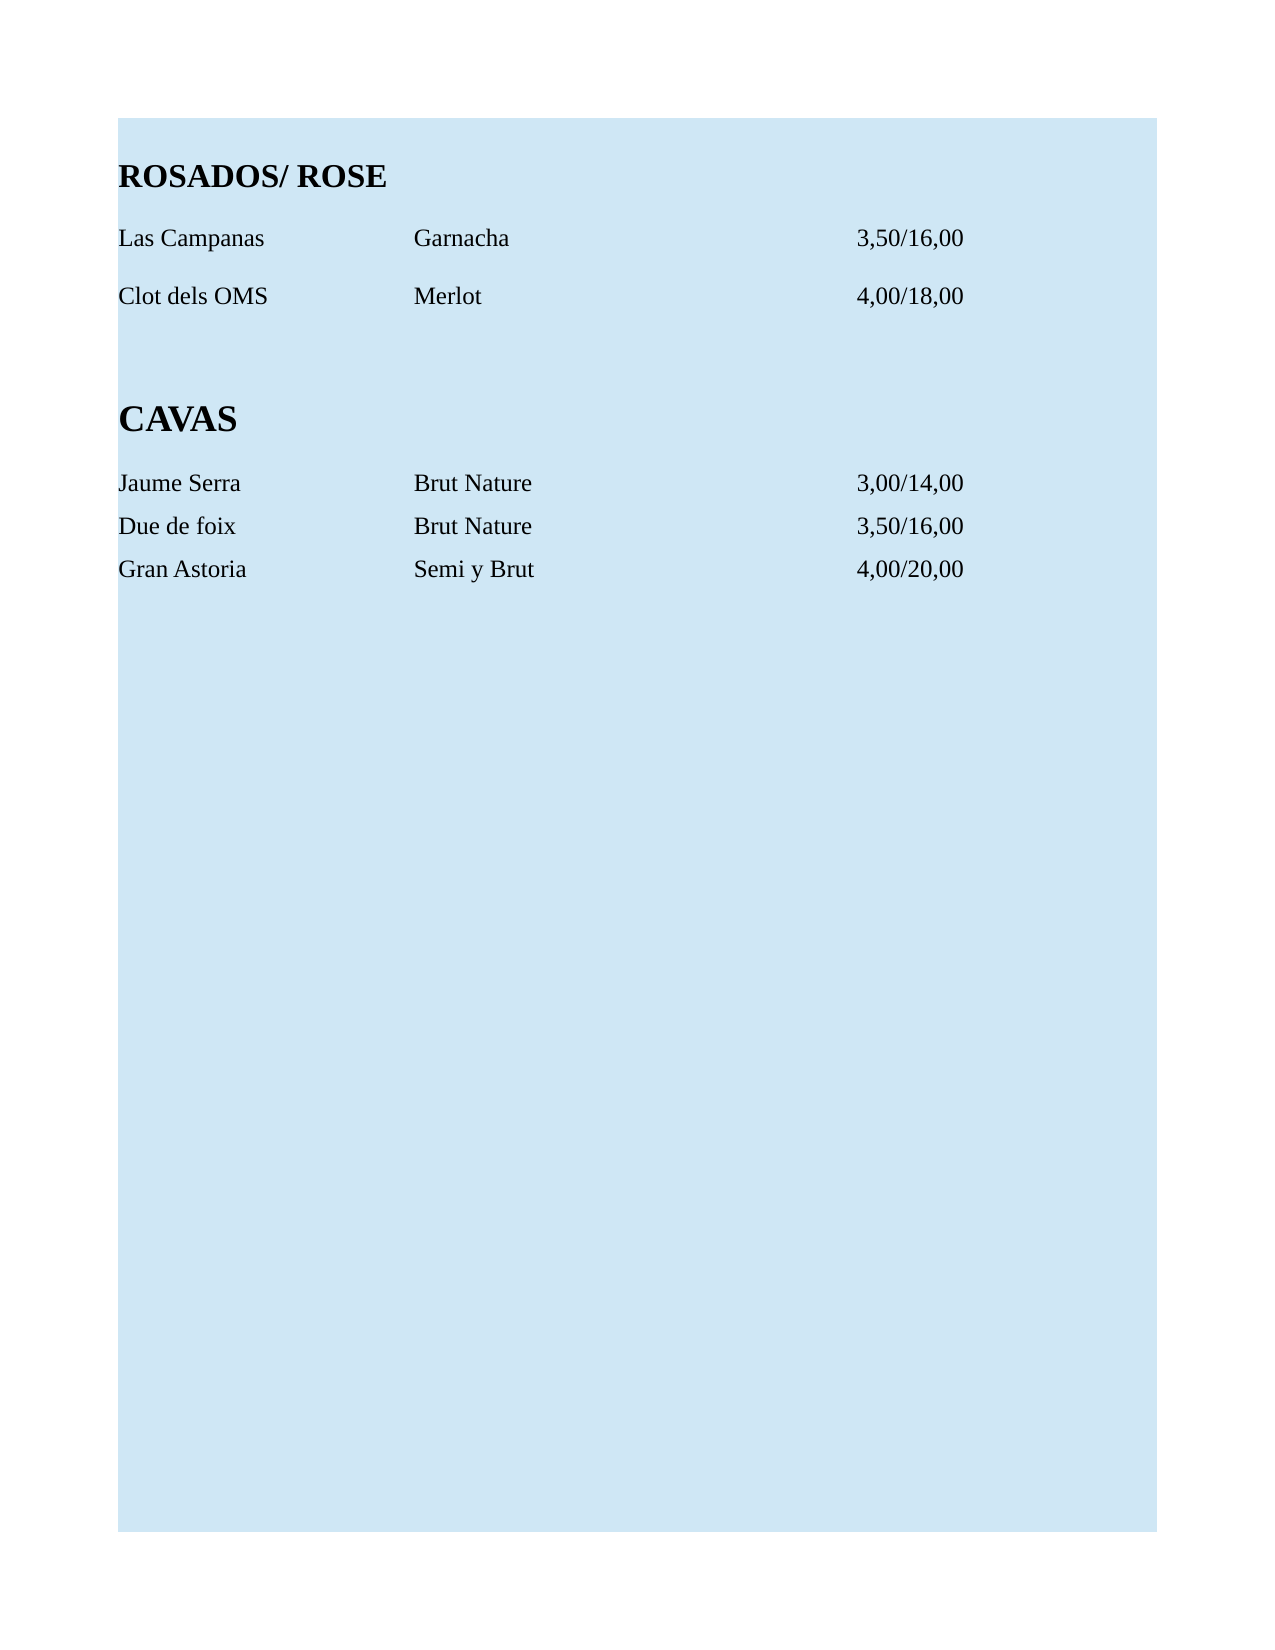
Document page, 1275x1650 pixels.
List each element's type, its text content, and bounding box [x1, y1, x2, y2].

text Gran Astoria Semi y Brut 4,00/20,00 [118, 554, 1157, 583]
text Clot dels OMS Merlot 4,00/18,00 [118, 281, 1157, 310]
text Las Campanas Garnacha 3,50/16,00 [118, 223, 1157, 252]
text CAVAS [118, 396, 1157, 439]
text Due de foix Brut Nature 3,50/16,00 [118, 511, 1157, 540]
text ROSADOS/ ROSE [118, 156, 1157, 195]
text Jaume Serra Brut Nature 3,00/14,00 [118, 468, 1157, 497]
